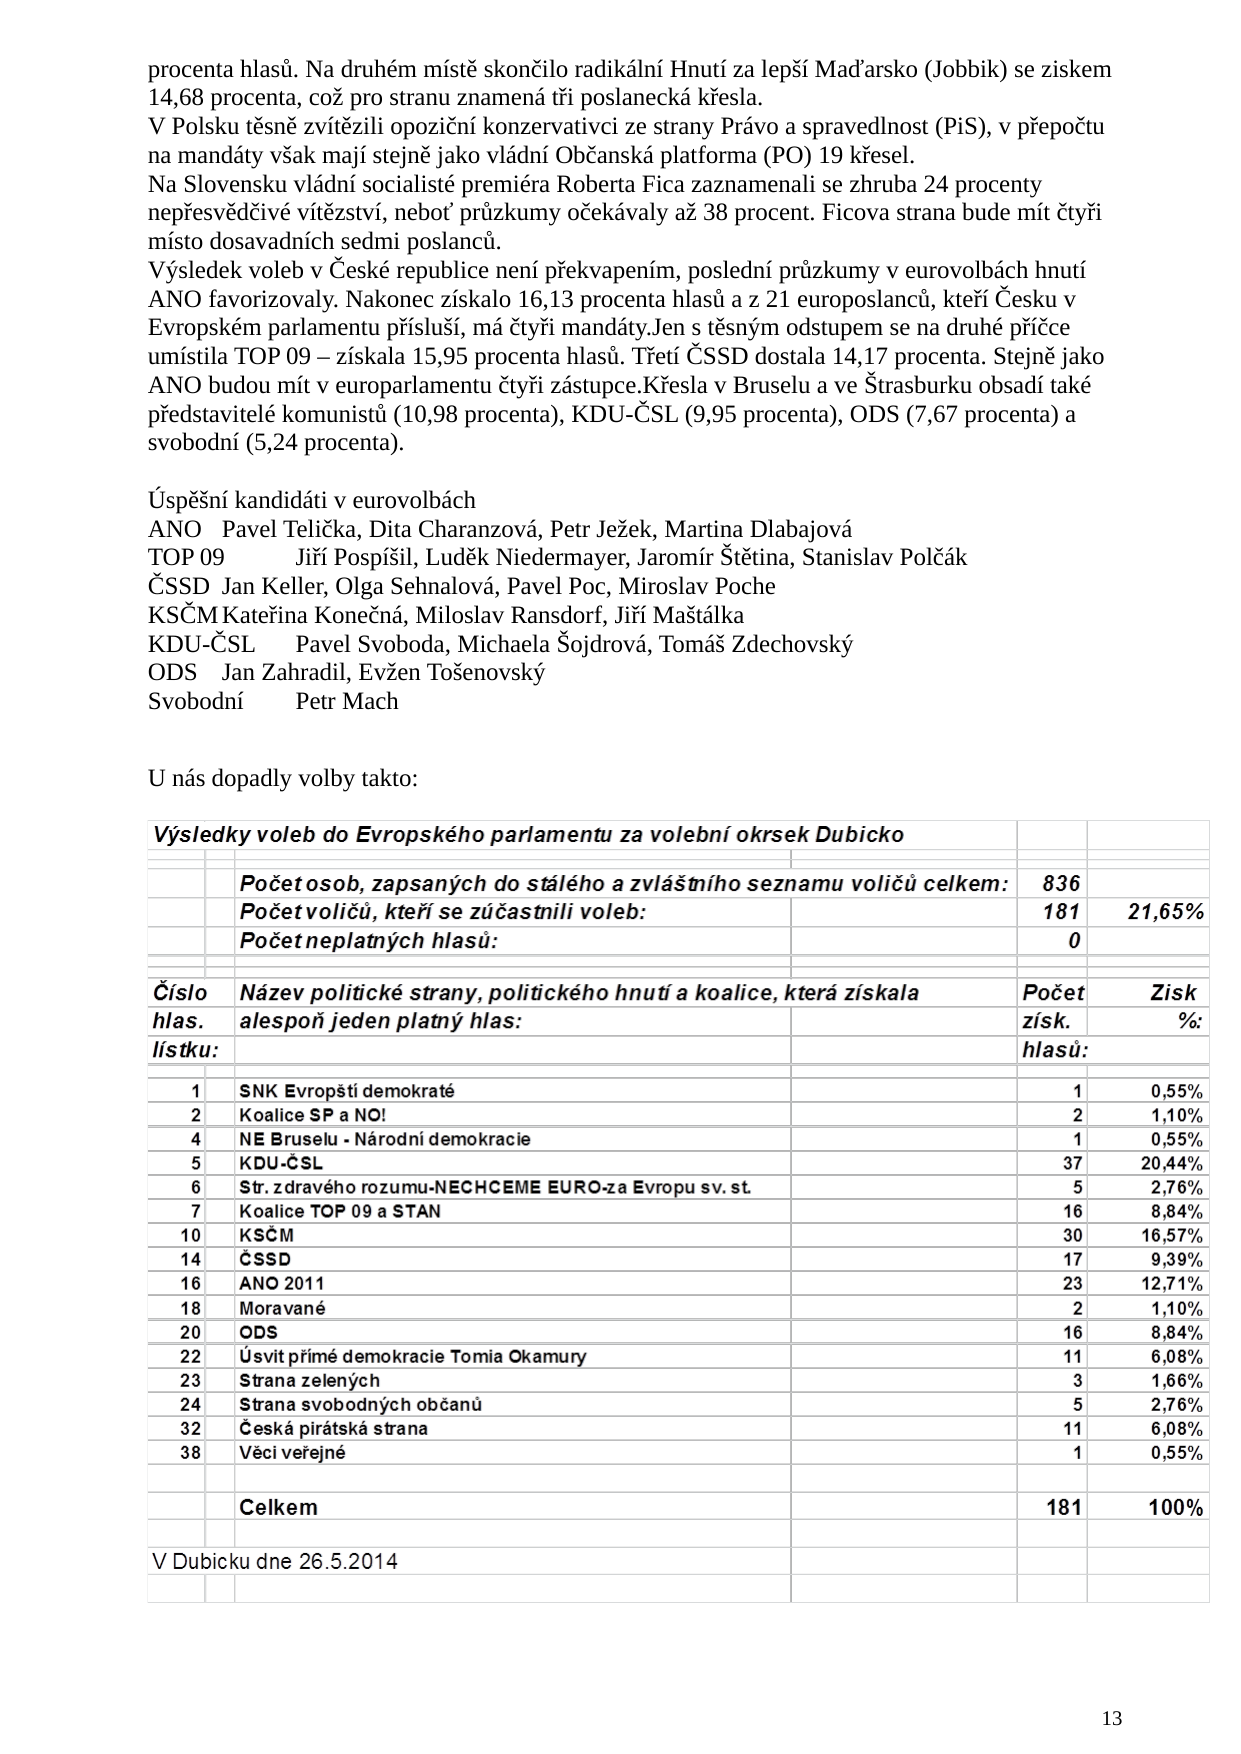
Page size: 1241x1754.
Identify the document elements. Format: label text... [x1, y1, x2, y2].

text Úspěšní kandidáti v eurovolbách [148, 485, 1122, 514]
text Svobodní Petr Mach [148, 686, 1122, 715]
text Na Slovensku vládní socialisté premiéra Roberta Fica zaznamenali se zhruba 24 procenty nepřesvědčivé vítězství, neboť průzkumy očekávaly až 38 procent. Ficova strana bude mít čtyři místo dosavadních sedmi poslanců. [148, 169, 1122, 255]
text V Polsku těsně zvítězili opoziční konzervativci ze strany Právo a spravedlnost (PiS), v přepočtu na mandáty však mají stejně jako vládní Občanská platforma (PO) 19 křesel. [148, 111, 1122, 169]
text U nás dopadly volby takto: [148, 763, 1122, 792]
text TOP 09 Jiří Pospíšil, Luděk Niedermayer, Jaromír Štětina, Stanislav Polčák [148, 542, 1122, 571]
text procenta hlasů. Na druhém místě skončilo radikální Hnutí za lepší Maďarsko (Jobbik) se ziskem 14,68 procenta, což pro stranu znamená tři poslanecká křesla. [148, 54, 1122, 111]
text KSČM Kateřina Konečná, Miloslav Ransdorf, Jiří Maštálka [148, 600, 1122, 629]
text ČSSD Jan Keller, Olga Sehnalová, Pavel Poc, Miroslav Poche [148, 571, 1122, 600]
text ANO Pavel Telička, Dita Charanzová, Petr Ježek, Martina Dlabajová [148, 514, 1122, 542]
text ODS Jan Zahradil, Evžen Tošenovský [148, 657, 1122, 686]
text Výsledek voleb v České republice není překvapením, poslední průzkumy v eurovolbách hnutí ANO favorizovaly. Nakonec získalo 16,13 procenta hlasů a z 21 europoslanců, kteří Česku v Evropském parlamentu přísluší, má čtyři mandáty.Jen s těsným odstupem se na druhé příčce umístila TOP 09 – získala 15,95 procenta hlasů. Třetí ČSSD dostala 14,17 procenta. Stejně jako ANO budou mít v europarlamentu čtyři zástupce.Křesla v Bruselu a ve Štrasburku obsadí také představitelé komunistů (10,98 procenta), KDU-ČSL (9,95 procenta), ODS (7,67 procenta) a svobodní (5,24 procenta). [148, 255, 1122, 456]
text KDU-ČSL Pavel Svoboda, Michaela Šojdrová, Tomáš Zdechovský [148, 629, 1122, 657]
